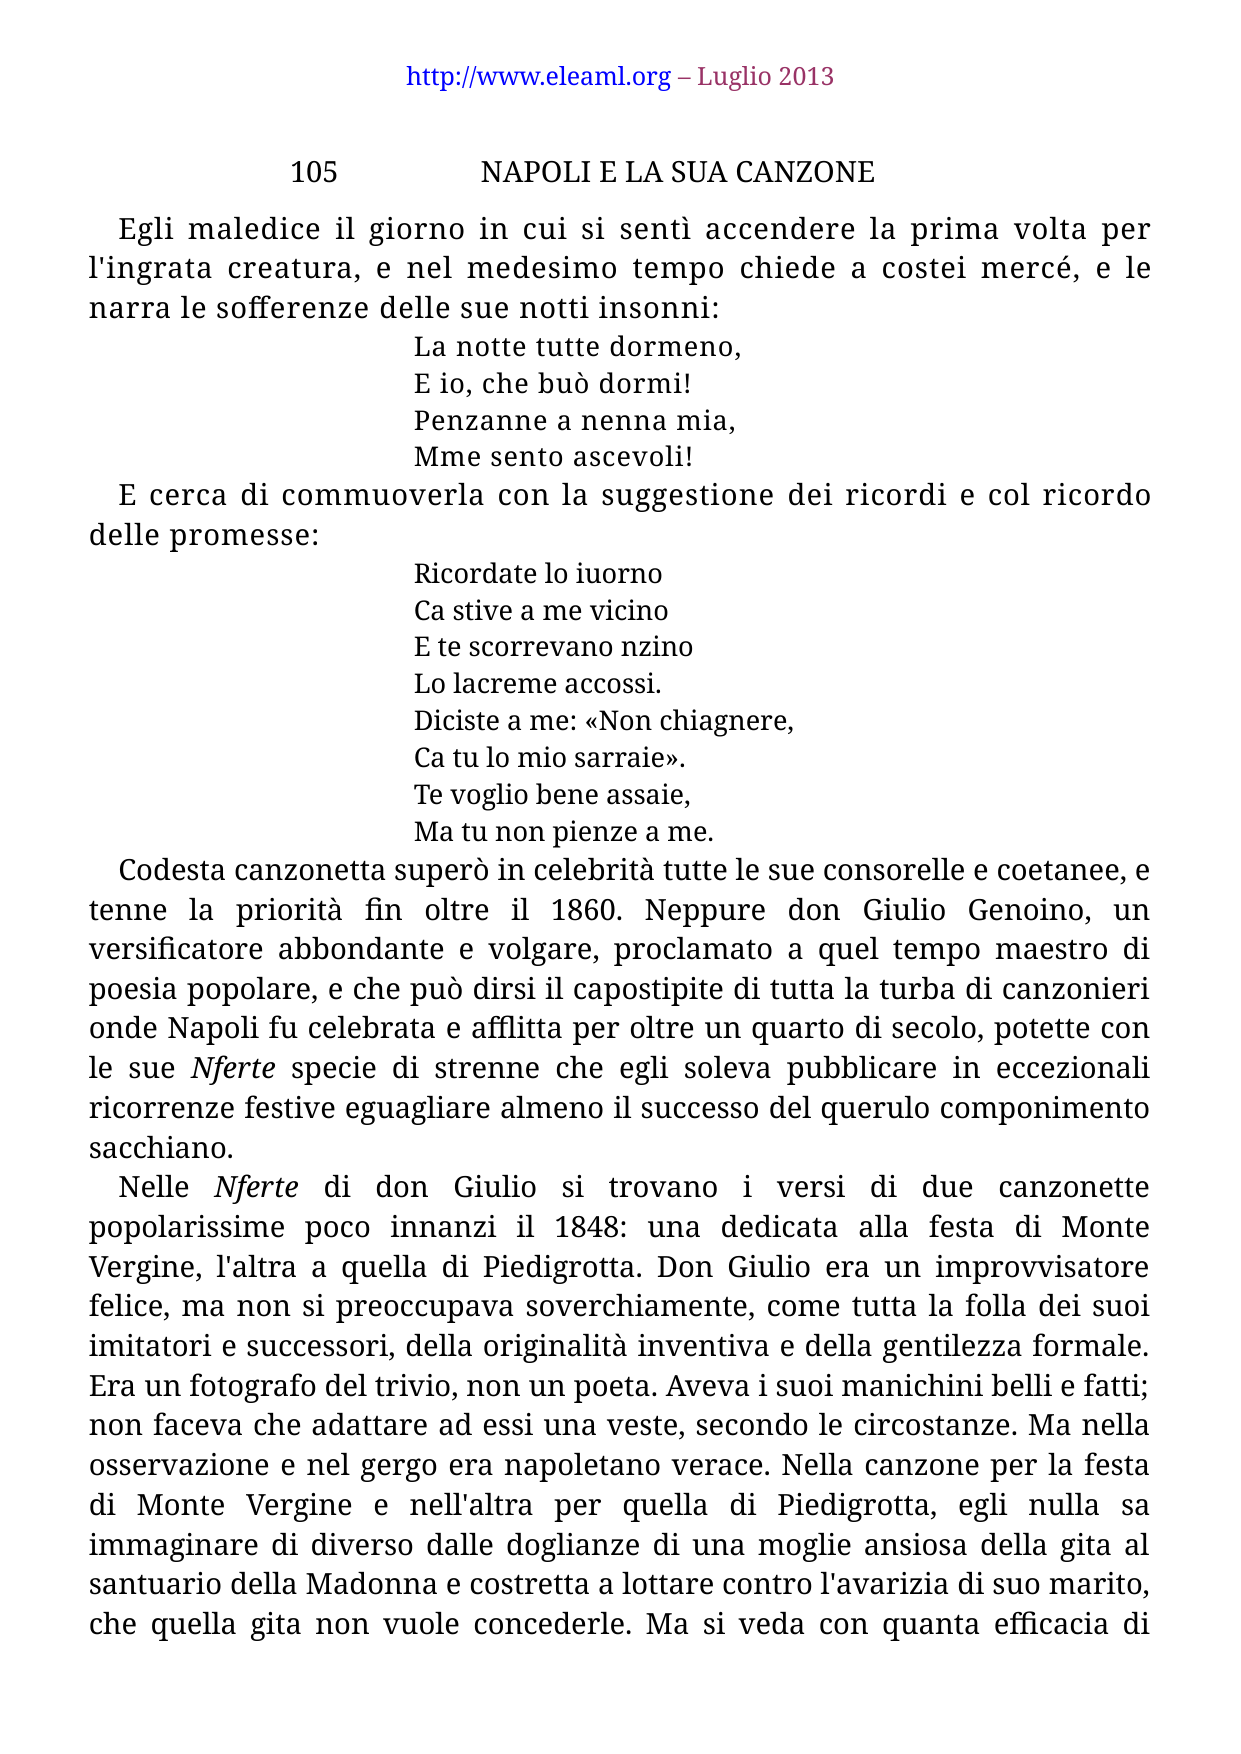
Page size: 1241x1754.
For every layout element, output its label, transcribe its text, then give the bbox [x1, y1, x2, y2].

table_header NAPOLI E LA SUA CANZONE [370, 151, 957, 191]
table_header 105 [229, 151, 370, 191]
text Penzanne a nenna mia, [384, 401, 1152, 438]
text E te scorrevano nzino [384, 628, 1152, 665]
text E io, che buò dormi! [384, 364, 1152, 401]
text Ricordate lo iuorno [384, 554, 1152, 591]
text E cerca di commuoverla con la suggestione dei ricordi e col ricordo delle promesse: [88, 475, 1152, 554]
text Ca stive a me vicino [384, 591, 1152, 628]
text Ma tu non pienze a me. [384, 812, 1152, 849]
text Nelle Nferte di don Giulio si trovano i versi di due canzonette popolarissime poco innanzi il 1848: una dedicata alla festa di Monte Vergine, l'altra a quella di Piedigrotta. Don Giulio era un improvvisatore felice, ma non si preoccupava soverchiamente, come tutta la folla dei suoi imitatori e successori, della originalità inventiva e della gentilezza formale. Era un fotografo del trivio, non un poeta. Aveva i suoi manichini belli e fatti; non faceva che adattare ad essi una veste, secondo le circostanze. Ma nella osservazione e nel gergo era napoletano verace. Nella canzone per la festa di Monte Vergine e nell'altra per quella di Piedigrotta, egli nulla sa immaginare di diverso dalle doglianze di una moglie ansiosa della gita al santuario della Madonna e costretta a lottare contro l'avarizia di suo marito, che quella gita non vuole concederle. Ma si veda con quanta efficacia di [88, 1167, 1152, 1643]
text Te voglio bene assaie, [384, 775, 1152, 812]
text Egli maledice il giorno in cui si sentì accendere la prima volta per l'ingrata creatura, e nel medesimo tempo chiede a costei mercé, e le narra le sofferenze delle sue notti insonni: [88, 208, 1152, 327]
text Diciste a me: «Non chiagnere, [384, 702, 1152, 738]
text Codesta canzonetta superò in celebrità tutte le sue consorelle e coetanee, e tenne la priorità fin oltre il 1860. Neppure don Giulio Genoino, un versificatore abbondante e volgare, proclamato a quel tempo maestro di poesia popolare, e che può dirsi il capostipite di tutta la turba di canzonieri onde Napoli fu celebrata e afflitta per oltre un quarto di secolo, potette con le sue Nferte specie di strenne che egli soleva pubblicare in eccezionali ricorrenze festive eguagliare almeno il successo del querulo componimento sacchiano. [88, 849, 1152, 1167]
text Lo lacreme accossi. [384, 665, 1152, 702]
text Ca tu lo mio sarraie». [384, 738, 1152, 775]
text Mme sento ascevoli! [384, 438, 1152, 475]
text La notte tutte dormeno, [384, 327, 1152, 364]
